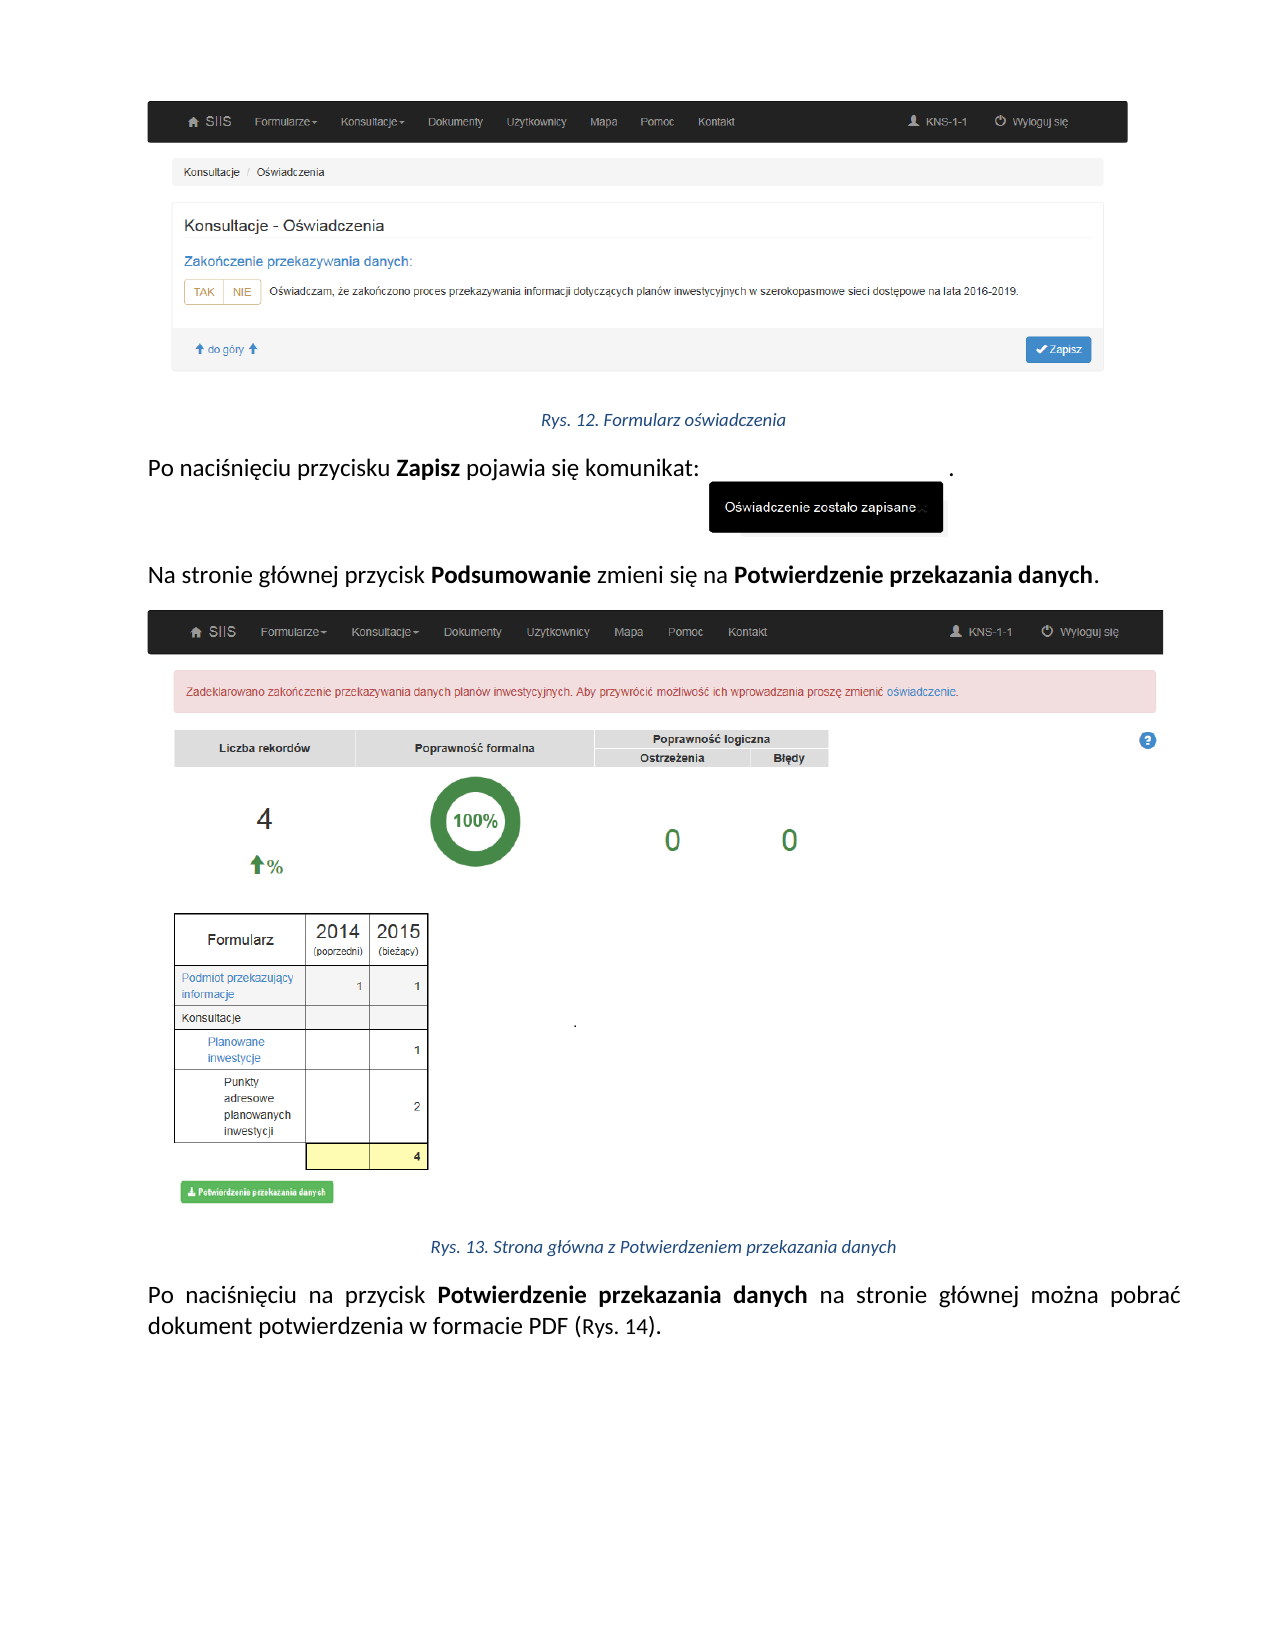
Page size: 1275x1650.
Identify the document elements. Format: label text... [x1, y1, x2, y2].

text Rys. 13. Strona główna z Potwierdzeniem przekazania danych [148, 1236, 1181, 1258]
text Rys. 12. Formularz oświadczenia [148, 408, 1181, 431]
text Na stronie głównej przycisk Podsumowanie zmieni się na Potwierdzenie przekazania danych. [148, 559, 1181, 590]
text Po naciśnięciu przycisku Zapisz pojawia się komunikat: . [148, 452, 1181, 538]
text Po naciśnięciu na przycisk Potwierdzenie przekazania danych na stronie głównej można pobrać dokument potwierdzenia w formacie PDF (Rys. 14). [148, 1279, 1181, 1340]
